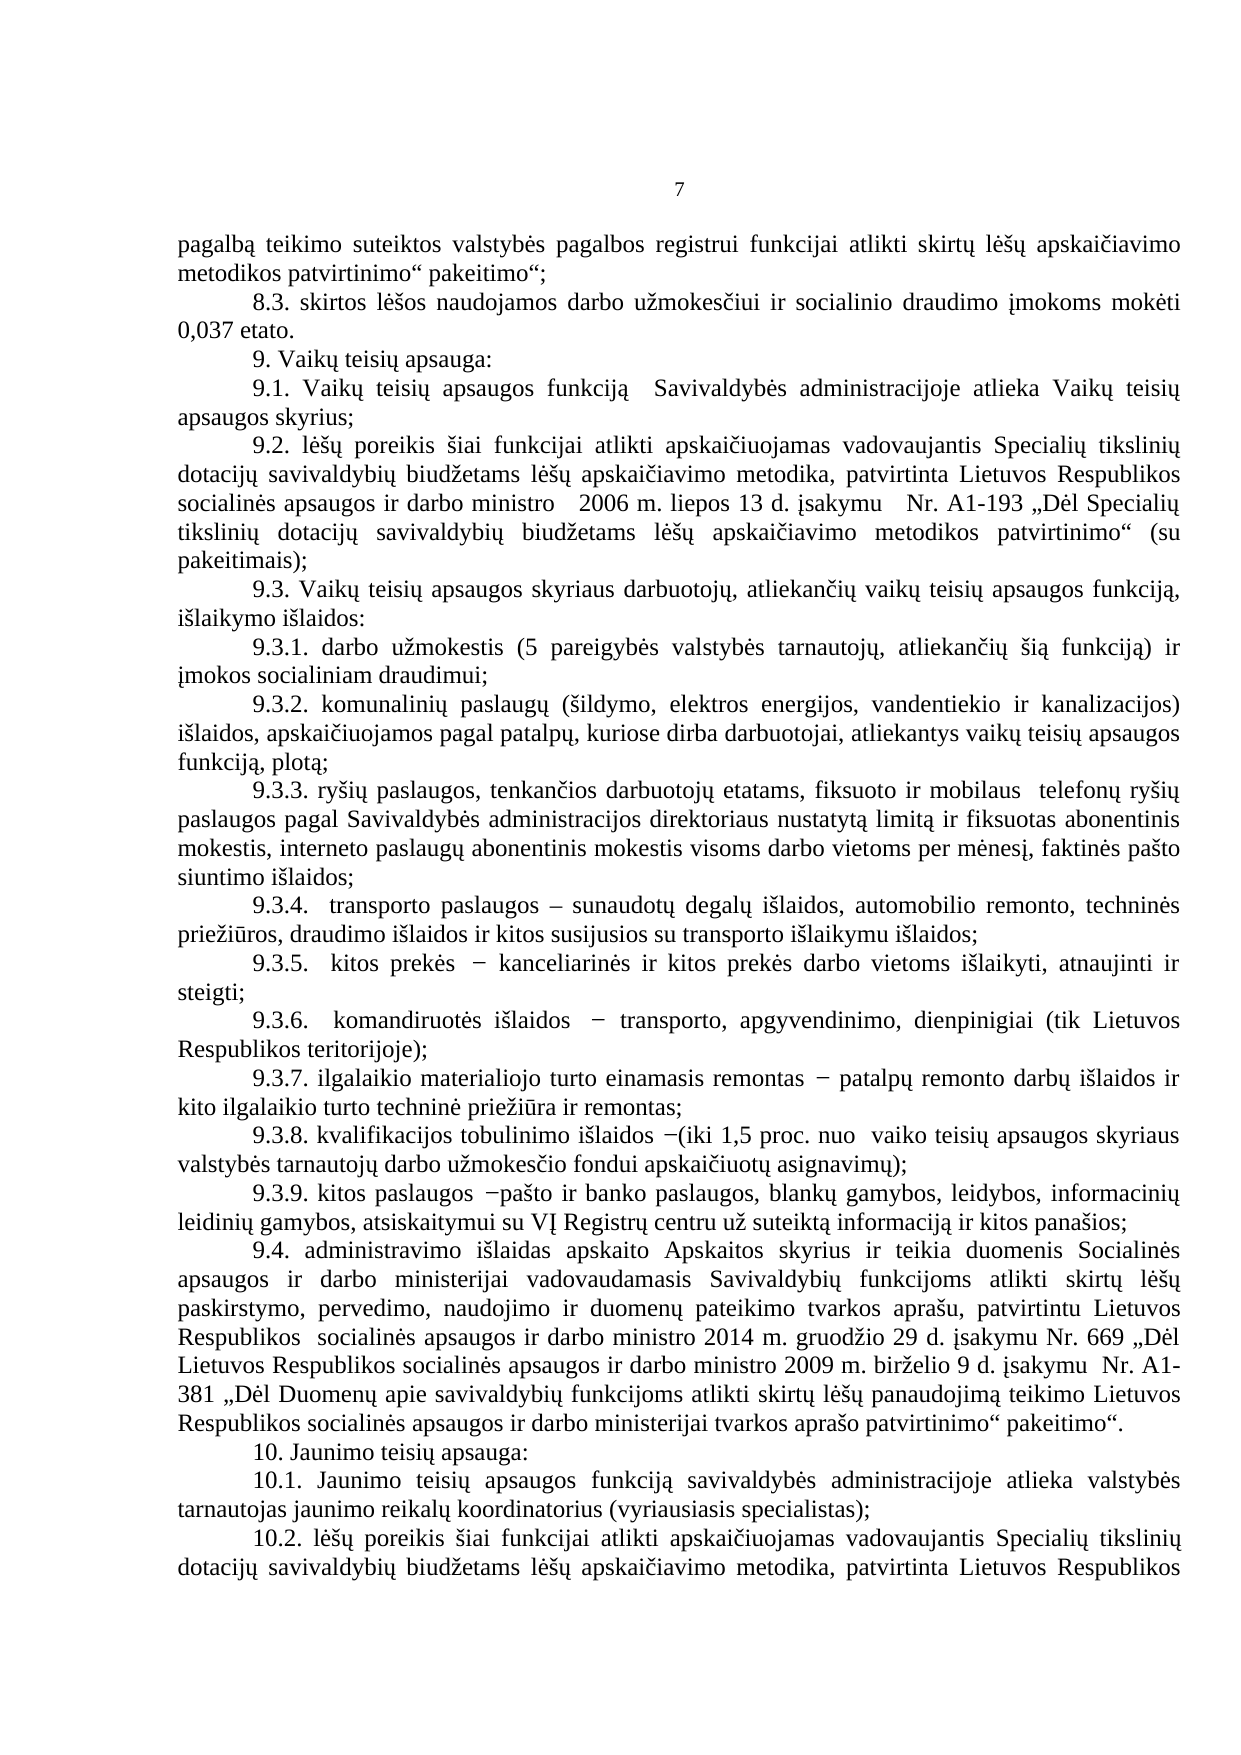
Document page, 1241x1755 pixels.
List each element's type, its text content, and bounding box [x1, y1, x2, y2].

text 9.1. Vaikų teisių apsaugos funkciją Savivaldybės administracijoje atlieka Vaikų teisių apsaugos skyrius; [177, 373, 1181, 431]
text 9.3.1. darbo užmokestis (5 pareigybės valstybės tarnautojų, atliekančių šią funkciją) ir įmokos socialiniam draudimui; [177, 632, 1181, 689]
text 9.2. lėšų poreikis šiai funkcijai atlikti apskaičiuojamas vadovaujantis Specialių tikslinių dotacijų savivaldybių biudžetams lėšų apskaičiavimo metodika, patvirtinta Lietuvos Respublikos socialinės apsaugos ir darbo ministro 2006 m. liepos 13 d. įsakymu Nr. A1-193 „Dėl Specialių tikslinių dotacijų savivaldybių biudžetams lėšų apskaičiavimo metodikos patvirtinimo“ (su pakeitimais); [177, 431, 1181, 574]
text 9. Vaikų teisių apsauga: [177, 344, 1181, 373]
text 9.3.5. kitos prekės ̶ kanceliarinės ir kitos prekės darbo vietoms išlaikyti, atnaujinti ir steigti; [177, 948, 1181, 1006]
text 10.2. lėšų poreikis šiai funkcijai atlikti apskaičiuojamas vadovaujantis Specialių tikslinių dotacijų savivaldybių biudžetams lėšų apskaičiavimo metodika, patvirtinta Lietuvos Respublikos [177, 1523, 1181, 1581]
text 9.3. Vaikų teisių apsaugos skyriaus darbuotojų, atliekančių vaikų teisių apsaugos funkciją, išlaikymo išlaidos: [177, 574, 1181, 632]
text 8.3. skirtos lėšos naudojamos darbo užmokesčiui ir socialinio draudimo įmokoms mokėti 0,037 etato. [177, 287, 1181, 344]
text 9.3.6. komandiruotės išlaidos ̶ transporto, apgyvendinimo, dienpinigiai (tik Lietuvos Respublikos teritorijoje); [177, 1006, 1181, 1063]
text 10.1. Jaunimo teisių apsaugos funkciją savivaldybės administracijoje atlieka valstybės tarnautojas jaunimo reikalų koordinatorius (vyriausiasis specialistas); [177, 1466, 1181, 1523]
text pagalbą teikimo suteiktos valstybės pagalbos registrui funkcijai atlikti skirtų lėšų apskaičiavimo metodikos patvirtinimo“ pakeitimo“; [177, 229, 1181, 287]
text 9.3.2. komunalinių paslaugų (šildymo, elektros energijos, vandentiekio ir kanalizacijos) išlaidos, apskaičiuojamos pagal patalpų, kuriose dirba darbuotojai, atliekantys vaikų teisių apsaugos funkciją, plotą; [177, 689, 1181, 776]
text 9.3.9. kitos paslaugos ̶ pašto ir banko paslaugos, blankų gamybos, leidybos, informacinių leidinių gamybos, atsiskaitymui su VĮ Registrų centru už suteiktą informaciją ir kitos panašios; [177, 1178, 1181, 1236]
text 9.3.3. ryšių paslaugos, tenkančios darbuotojų etatams, fiksuoto ir mobilaus telefonų ryšių paslaugos pagal Savivaldybės administracijos direktoriaus nustatytą limitą ir fiksuotas abonentinis mokestis, interneto paslaugų abonentinis mokestis visoms darbo vietoms per mėnesį, faktinės pašto siuntimo išlaidos; [177, 776, 1181, 891]
text 9.3.8. kvalifikacijos tobulinimo išlaidos ̶ (iki 1,5 proc. nuo vaiko teisių apsaugos skyriaus valstybės tarnautojų darbo užmokesčio fondui apskaičiuotų asignavimų); [177, 1121, 1181, 1178]
text 9.3.7. ilgalaikio materialiojo turto einamasis remontas ̶ patalpų remonto darbų išlaidos ir kito ilgalaikio turto techninė priežiūra ir remontas; [177, 1063, 1181, 1121]
text 9.3.4. transporto paslaugos – sunaudotų degalų išlaidos, automobilio remonto, techninės priežiūros, draudimo išlaidos ir kitos susijusios su transporto išlaikymu išlaidos; [177, 891, 1181, 948]
text 10. Jaunimo teisių apsauga: [177, 1437, 1181, 1466]
text 9.4. administravimo išlaidas apskaito Apskaitos skyrius ir teikia duomenis Socialinės apsaugos ir darbo ministerijai vadovaudamasis Savivaldybių funkcijoms atlikti skirtų lėšų paskirstymo, pervedimo, naudojimo ir duomenų pateikimo tvarkos aprašu, patvirtintu Lietuvos Respublikos socialinės apsaugos ir darbo ministro 2014 m. gruodžio 29 d. įsakymu Nr. 669 „Dėl Lietuvos Respublikos socialinės apsaugos ir darbo ministro 2009 m. birželio 9 d. įsakymu Nr. A1-381 „Dėl Duomenų apie savivaldybių funkcijoms atlikti skirtų lėšų panaudojimą teikimo Lietuvos Respublikos socialinės apsaugos ir darbo ministerijai tvarkos aprašo patvirtinimo“ pakeitimo“. [177, 1236, 1181, 1437]
